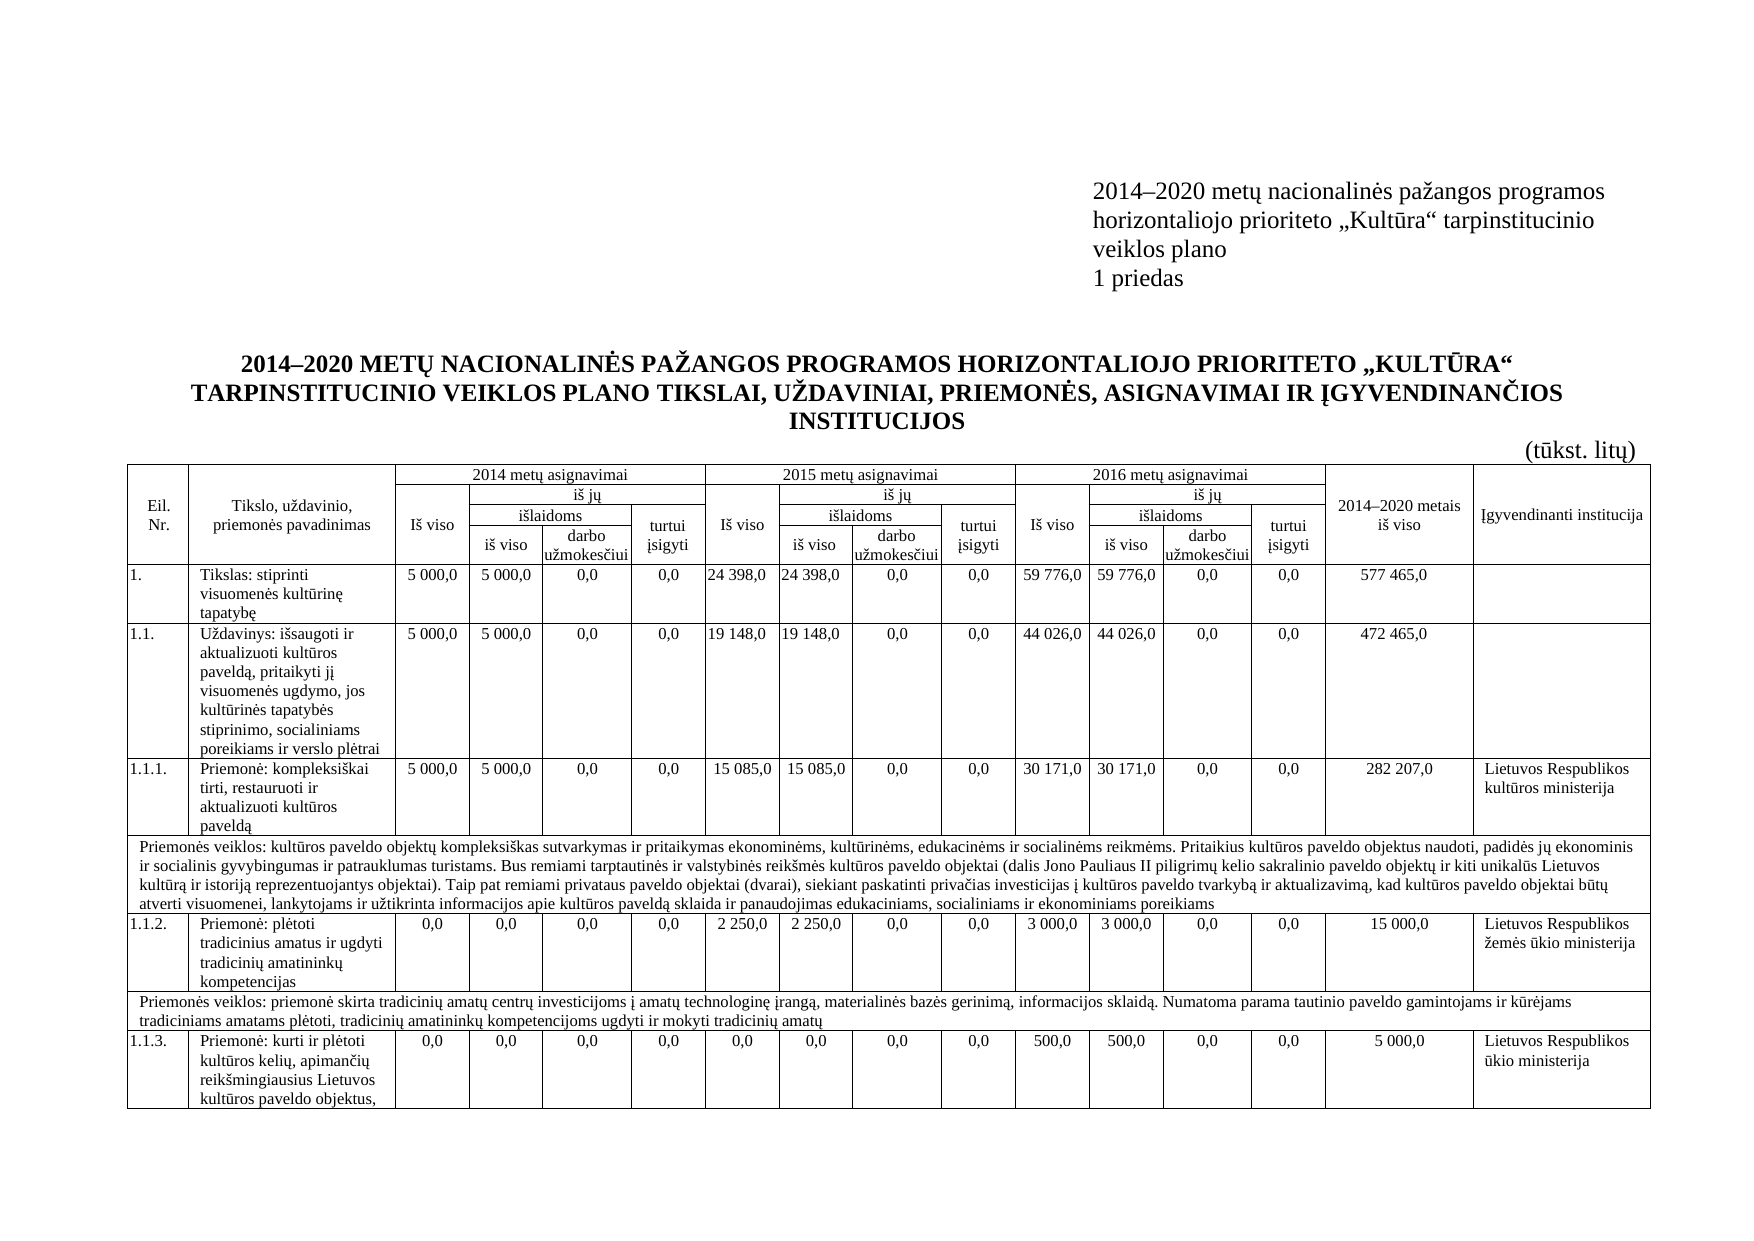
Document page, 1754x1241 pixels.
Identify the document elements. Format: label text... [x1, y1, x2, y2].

table_cell 0,0 [942, 914, 1015, 991]
text (tūkst. litų) [118, 435, 1636, 464]
table_cell darbo užmokesčiui [853, 526, 941, 564]
table_cell iš jų [1090, 485, 1325, 504]
table_cell 3 000,0 [1090, 914, 1163, 991]
table_cell 24 398,0 [780, 565, 852, 622]
table_cell Iš viso [396, 485, 469, 564]
table_cell 1.1.3. [128, 1031, 188, 1108]
table_cell 0,0 [1252, 565, 1325, 622]
table_cell 5 000,0 [396, 624, 469, 758]
table_cell 24 398,0 [706, 565, 779, 622]
table_cell 282 207,0 [1326, 759, 1473, 835]
text 2014–2020 METŲ NACIONALINĖS PAŽANGOS PROGRAMOS HORIZONTALIOJO PRIORITETO „KULTŪRA“ TARPINSTITUCINIO VEIKLOS PLANO TIKSLAI, UŽDAVINIAI, PRIEMONĖS, ASIGNAVIMAI IR ĮGYVENDINANČIOS INSTITUCIJOS [118, 349, 1636, 435]
table_cell 0,0 [632, 759, 705, 835]
table_cell 5 000,0 [1326, 1031, 1473, 1108]
table_cell 0,0 [632, 1031, 705, 1108]
table_cell 0,0 [853, 914, 941, 991]
table_cell 0,0 [1164, 565, 1251, 622]
table_cell 0,0 [396, 914, 469, 991]
table_cell [1474, 624, 1650, 758]
table_cell 2 250,0 [780, 914, 852, 991]
table_cell darbo užmokesčiui [543, 526, 631, 564]
table_cell 0,0 [632, 914, 705, 991]
table_cell 0,0 [1252, 759, 1325, 835]
table_cell 0,0 [706, 1031, 779, 1108]
table_cell 0,0 [1164, 759, 1251, 835]
table_cell 0,0 [543, 624, 631, 758]
table_cell iš jų [470, 485, 705, 504]
table_cell 0,0 [632, 624, 705, 758]
table_cell 0,0 [853, 624, 941, 758]
table_cell 1. [128, 565, 188, 622]
table_cell iš jų [780, 485, 1015, 504]
table_header Tikslo, uždavinio, priemonės pavadinimas [189, 465, 395, 564]
table_cell 500,0 [1090, 1031, 1163, 1108]
table_cell išlaidoms [470, 505, 631, 524]
table_cell 0,0 [543, 1031, 631, 1108]
table_cell Iš viso [1016, 485, 1089, 564]
table_cell turtui įsigyti [632, 505, 705, 564]
table_cell 0,0 [1164, 1031, 1251, 1108]
table_cell 19 148,0 [706, 624, 779, 758]
table_cell 0,0 [470, 1031, 542, 1108]
table_cell iš viso [780, 526, 852, 564]
table_header 2014 metų asignavimai [396, 465, 705, 484]
table_cell 5 000,0 [470, 565, 542, 622]
table_cell Priemonė: kompleksiškai tirti, restauruoti ir aktualizuoti kultūros paveldą [189, 759, 395, 835]
table_cell 500,0 [1016, 1031, 1089, 1108]
table_cell 1.1.2. [128, 914, 188, 991]
table_cell 44 026,0 [1090, 624, 1163, 758]
table_cell Tikslas: stiprinti visuomenės kultūrinę tapatybę [189, 565, 395, 622]
table_cell 15 085,0 [780, 759, 852, 835]
table_cell darbo užmokesčiui [1164, 526, 1251, 564]
table_cell 0,0 [1252, 624, 1325, 758]
table_cell turtui įsigyti [942, 505, 1015, 564]
table_cell Priemonė: plėtoti tradicinius amatus ir ugdyti tradicinių amatininkų kompetencijas [189, 914, 395, 991]
table_cell 59 776,0 [1090, 565, 1163, 622]
table_cell 15 000,0 [1326, 914, 1473, 991]
table_header Įgyvendinanti institucija [1474, 465, 1650, 564]
table_cell 0,0 [780, 1031, 852, 1108]
table_cell Priemonės veiklos: kultūros paveldo objektų kompleksiškas sutvarkymas ir pritaikymas ekonominėms, kultūrinėms, edukacinėms ir socialinėms reikmėms. Pritaikius kultūros paveldo objektus naudoti, padidės jų ekonominis ir socialinis gyvybingumas ir patrauklumas turistams. Bus remiami tarptautinės ir valstybinės reikšmės kultūros paveldo objektai (dalis Jono Pauliaus II piligrimų kelio sakralinio paveldo objektų ir kiti unikalūs Lietuvos kultūrą ir istoriją reprezentuojantys objektai). Taip pat remiami privataus paveldo objektai (dvarai), siekiant paskatinti privačias investicijas į kultūros paveldo tvarkybą ir aktualizavimą, kad kultūros paveldo objektai būtų atverti visuomenei, lankytojams ir užtikrinta informacijos apie kultūros paveldą sklaida ir panaudojimas edukaciniams, socialiniams ir ekonominiams poreikiams [128, 836, 1650, 913]
table_header 2014–2020 metais iš viso [1326, 465, 1473, 564]
table_cell 44 026,0 [1016, 624, 1089, 758]
table_cell 0,0 [942, 565, 1015, 622]
table_cell išlaidoms [780, 505, 941, 524]
table_cell 3 000,0 [1016, 914, 1089, 991]
table_cell 59 776,0 [1016, 565, 1089, 622]
table_cell 0,0 [1252, 914, 1325, 991]
table_cell 0,0 [396, 1031, 469, 1108]
table_cell 0,0 [942, 1031, 1015, 1108]
table_header Eil. Nr. [128, 465, 188, 564]
table_cell 0,0 [543, 759, 631, 835]
table_cell 5 000,0 [470, 624, 542, 758]
table_cell 2 250,0 [706, 914, 779, 991]
table_cell 0,0 [1252, 1031, 1325, 1108]
table_cell Iš viso [706, 485, 779, 564]
table_cell iš viso [1090, 526, 1163, 564]
table_cell Lietuvos Respublikos ūkio ministerija [1474, 1031, 1650, 1108]
table_cell [1474, 565, 1650, 622]
table_cell 1.1.1. [128, 759, 188, 835]
table_cell 5 000,0 [470, 759, 542, 835]
text 2014–2020 metų nacionalinės pažangos programos horizontaliojo prioriteto „Kultūra“ tarpinstitucinio veiklos plano [1093, 176, 1636, 263]
table_cell 30 171,0 [1016, 759, 1089, 835]
table_cell 15 085,0 [706, 759, 779, 835]
table_cell 0,0 [942, 759, 1015, 835]
table_cell 5 000,0 [396, 759, 469, 835]
table_cell 0,0 [853, 759, 941, 835]
table_cell 0,0 [543, 565, 631, 622]
table_cell 577 465,0 [1326, 565, 1473, 622]
table_cell Uždavinys: išsaugoti ir aktualizuoti kultūros paveldą, pritaikyti jį visuomenės ugdymo, jos kultūrinės tapatybės stiprinimo, socialiniams poreikiams ir verslo plėtrai [189, 624, 395, 758]
table_cell Priemonės veiklos: priemonė skirta tradicinių amatų centrų investicijoms į amatų technologinę įrangą, materialinės bazės gerinimą, informacijos sklaidą. Numatoma parama tautinio paveldo gamintojams ir kūrėjams tradiciniams amatams plėtoti, tradicinių amatininkų kompetencijoms ugdyti ir mokyti tradicinių amatų [128, 992, 1650, 1030]
table_header 2015 metų asignavimai [706, 465, 1015, 484]
table_cell Priemonė: kurti ir plėtoti kultūros kelių, apimančių reikšmingiausius Lietuvos kultūros paveldo objektus, [189, 1031, 395, 1108]
table_cell 0,0 [632, 565, 705, 622]
table_cell Lietuvos Respublikos kultūros ministerija [1474, 759, 1650, 835]
table_cell 0,0 [470, 914, 542, 991]
table_cell išlaidoms [1090, 505, 1251, 524]
table_cell 0,0 [853, 1031, 941, 1108]
table_header 2016 metų asignavimai [1016, 465, 1325, 484]
table_cell 19 148,0 [780, 624, 852, 758]
text 1 priedas [620, 263, 1636, 291]
table_cell Lietuvos Respublikos žemės ūkio ministerija [1474, 914, 1650, 991]
table_cell 0,0 [853, 565, 941, 622]
table_cell 472 465,0 [1326, 624, 1473, 758]
table_cell 0,0 [942, 624, 1015, 758]
table_cell 0,0 [1164, 624, 1251, 758]
table_cell 0,0 [1164, 914, 1251, 991]
table_cell iš viso [470, 526, 542, 564]
table_cell 5 000,0 [396, 565, 469, 622]
table_cell 30 171,0 [1090, 759, 1163, 835]
table_cell 1.1. [128, 624, 188, 758]
table_cell 0,0 [543, 914, 631, 991]
table_cell turtui įsigyti [1252, 505, 1325, 564]
